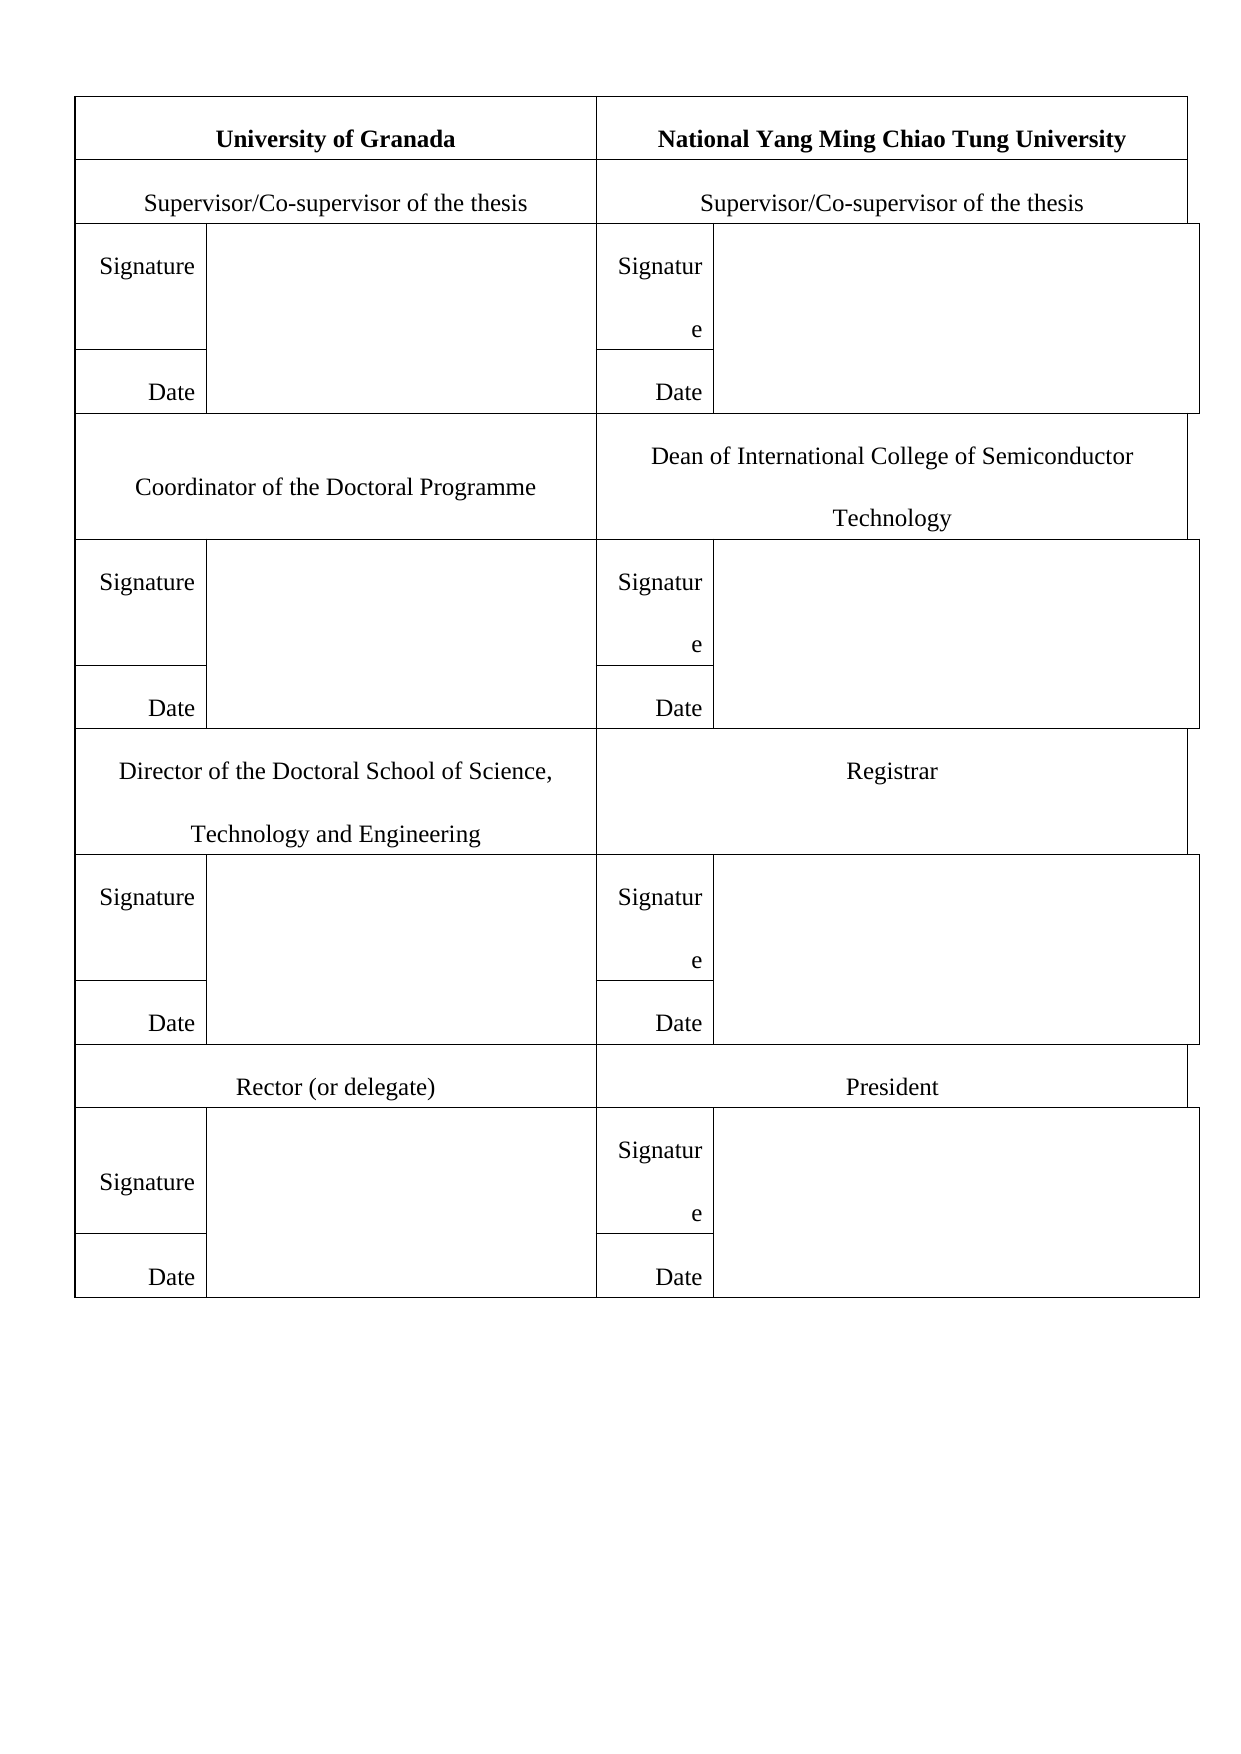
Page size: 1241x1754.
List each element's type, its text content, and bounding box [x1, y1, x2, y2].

table_cell [207, 980, 596, 1044]
table_cell [207, 349, 596, 412]
table_cell Director of the Doctoral School of Science, Technology and Engineering [76, 729, 596, 854]
table_cell National Yang Ming Chiao Tung University [597, 97, 1187, 159]
table_cell Date [76, 981, 206, 1044]
table_cell Signature [76, 855, 206, 980]
table_cell [714, 540, 1199, 664]
table_cell [207, 1108, 596, 1233]
table_cell [1188, 729, 1199, 854]
table_cell Date [76, 350, 206, 412]
table_cell University of Granada [76, 97, 596, 159]
table_cell Supervisor/Co-supervisor of the thesis [76, 160, 596, 223]
table_cell Signature [597, 224, 713, 349]
table_cell [714, 665, 1199, 728]
table_cell Signature [597, 1108, 713, 1233]
table_cell Signature [597, 855, 713, 980]
table_cell [207, 1233, 596, 1297]
table_cell [714, 349, 1199, 412]
table_cell [207, 855, 596, 980]
table_cell Date [597, 666, 713, 728]
table_cell Registrar [597, 729, 1187, 854]
table_cell [714, 224, 1199, 349]
table_cell Date [597, 350, 713, 412]
table_cell Rector (or delegate) [76, 1045, 596, 1107]
table_cell Date [597, 981, 713, 1044]
table_cell Signature [597, 540, 713, 664]
table_cell Date [76, 1234, 206, 1297]
table_cell Signature [76, 1108, 206, 1233]
table_cell Signature [76, 224, 206, 349]
table_cell Date [76, 666, 206, 728]
table_cell [207, 224, 596, 349]
table_cell Signature [76, 540, 206, 664]
table_cell Coordinator of the Doctoral Programme [76, 414, 596, 538]
table_cell Date [597, 1234, 713, 1297]
table_cell [714, 855, 1199, 980]
table_cell [714, 1233, 1199, 1297]
table_cell [1188, 159, 1199, 223]
table_cell [1188, 1045, 1199, 1107]
table_cell [714, 1108, 1199, 1233]
table_cell [1188, 96, 1199, 159]
table_cell [207, 540, 596, 664]
table_cell President [597, 1045, 1187, 1107]
table_cell Dean of International College of Semiconductor Technology [597, 414, 1187, 538]
table_cell [207, 665, 596, 728]
table_cell [714, 980, 1199, 1044]
table_cell [1188, 414, 1199, 538]
table_cell Supervisor/Co-supervisor of the thesis [597, 160, 1187, 223]
